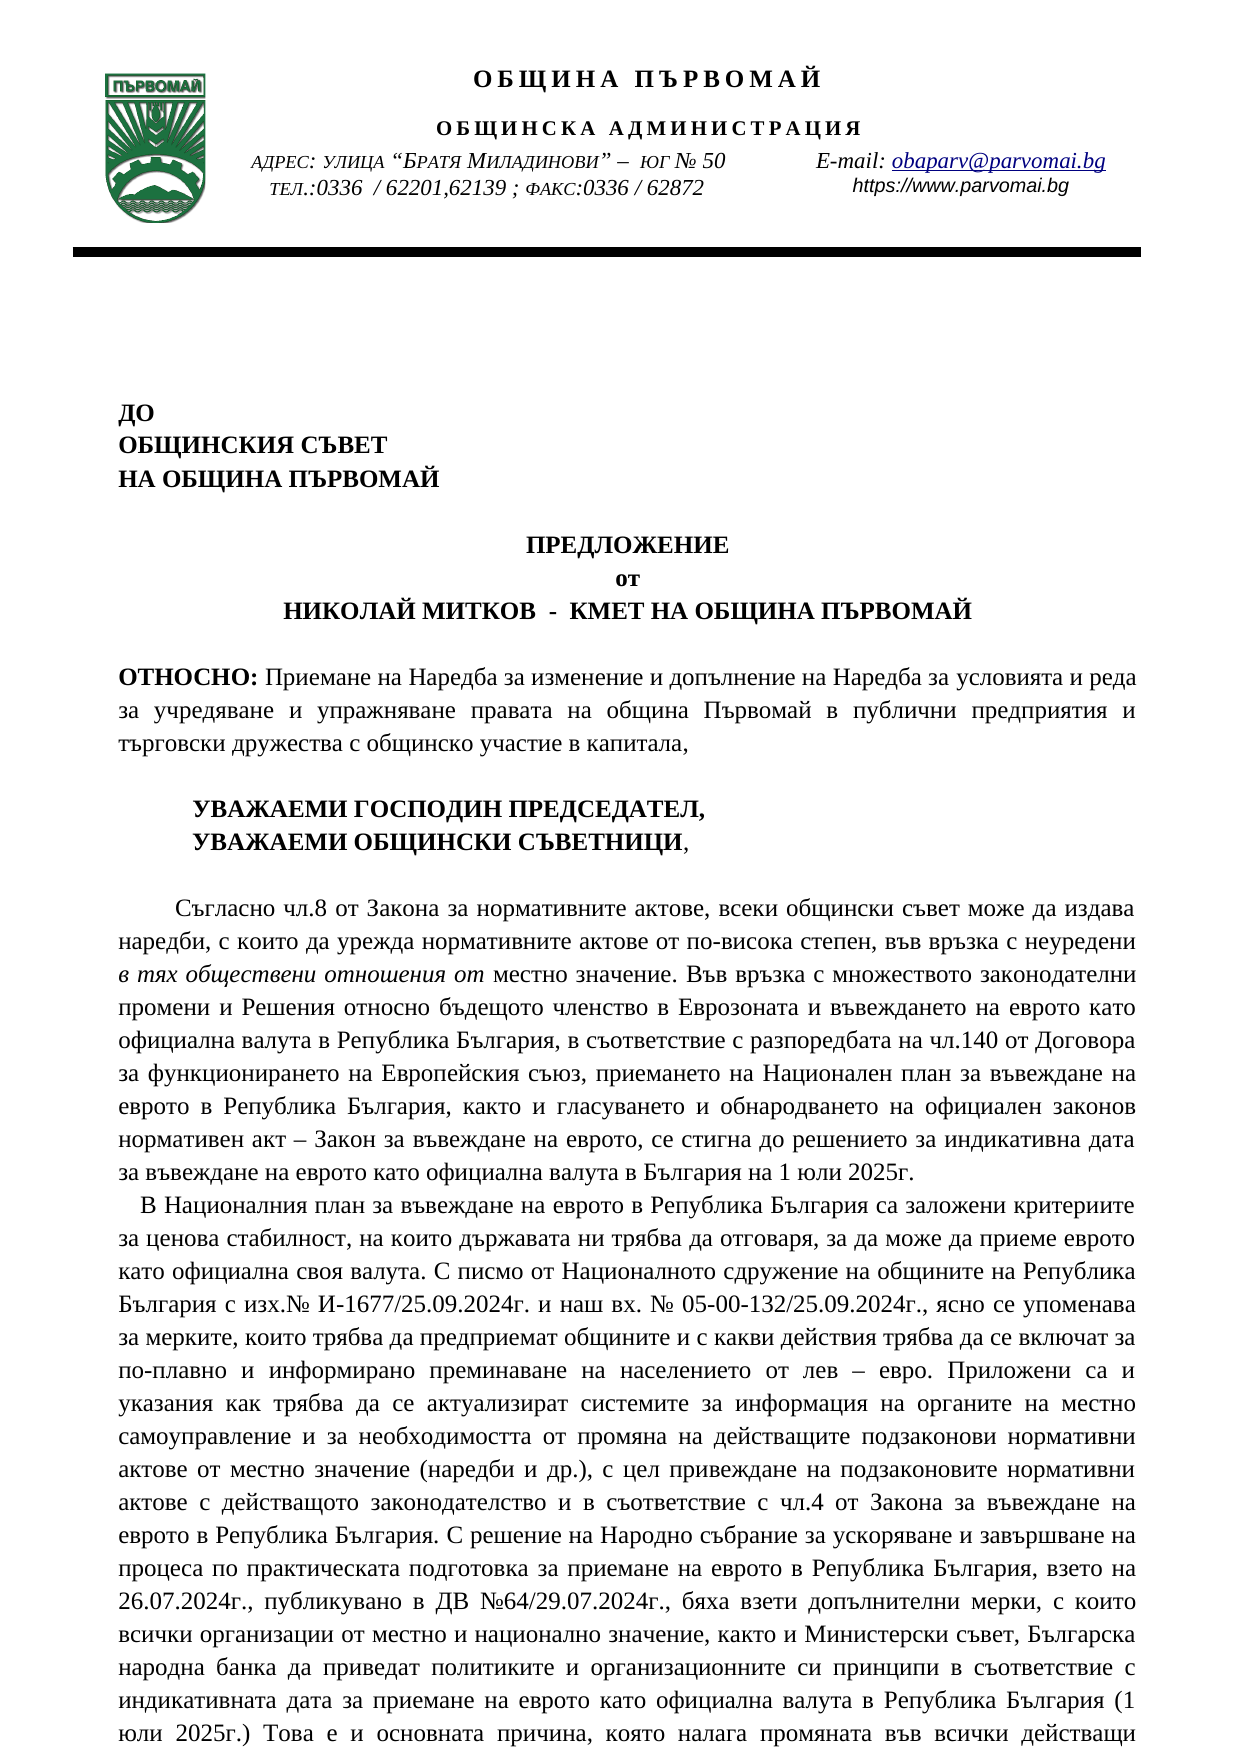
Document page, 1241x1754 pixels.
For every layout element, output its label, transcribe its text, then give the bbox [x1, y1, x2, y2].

text УВАЖАЕМИ ОБЩИНСКИ СЪВЕТНИЦИ, [118, 827, 1137, 856]
subtitle НИКОЛАЙ МИТКОВ - КМЕТ НА ОБЩИНА ПЪРВОМАЙ [118, 596, 1137, 624]
text В Националния план за въвеждане на еврото в Република България са заложени критериите за ценова стабилност, на които държавата ни трябва да отговаря, за да може да приеме еврото като официална своя валута. С писмо от Националното сдружение на общините на Република България с изх.№ И-1677/25.09.2024г. и наш вх. № 05-00-132/25.09.2024г., ясно се упоменава за мерките, които трябва да предприемат общините и с какви действия трябва да се включат за по-плавно и информирано преминаване на населението от лев – евро. Приложени са и указания как трябва да се актуализират системите за информация на органите на местно самоуправление и за необходимостта от промяна на действащите подзаконови нормативни актове от местно значение (наредби и др.), с цел привеждане на подзаконовите нормативни актове с действащото законодателство и в съответствие с чл.4 от Закона за въвеждане на еврото в Република България. С решение на Народно събрание за ускоряване и завършване на процеса по практическата подготовка за приемане на еврото в Република България, взето на 26.07.2024г., публикувано в ДВ №64/29.07.2024г., бяха взети допълнителни мерки, с които всички организации от местно и национално значение, както и Министерски съвет, Българска народна банка да приведат политиките и организационните си принципи в съответствие с индикативната дата за приемане на еврото като официална валута в Република България (1 юли 2025г.) Това е и основната причина, която налага промяната във всички действащи [118, 1190, 1137, 1747]
text НА ОБЩИНА ПЪРВОМАЙ [118, 464, 1137, 492]
text Съгласно чл.8 от Закона за нормативните актове, всеки общински съвет може да издава наредби, с които да урежда нормативните актове от по-висока степен, във връзка с неуредени в тях обществени отношения от местно значение. Във връзка с множеството законодателни промени и Решения относно бъдещото членство в Еврозоната и въвеждането на еврото като официална валута в Република България, в съответствие с разпоредбата на чл.140 от Договора за функционирането на Европейския съюз, приемането на Национален план за въвеждане на еврото в Република България, както и гласуването и обнародването на официален законов нормативен акт – Закон за въвеждане на еврото, се стигна до решението за индикативна дата за въвеждане на еврото като официална валута в България на 1 юли 2025г. [118, 893, 1137, 1186]
text ОТНОСНО: Приемане на Наредба за изменение и допълнение на Наредба за условията и реда за учредяване и упражняване правата на община Първомай в публични предприятия и търговски дружества с общинско участие в капитала, [118, 662, 1137, 757]
text от [118, 563, 1137, 591]
text ДО [118, 398, 1137, 426]
text УВАЖАЕМИ ГОСПОДИН ПРЕДСЕДАТЕЛ, [118, 794, 1137, 823]
text ОБЩИНСКИЯ СЪВЕТ [118, 431, 1137, 459]
text ПРЕДЛОЖЕНИЕ [118, 530, 1137, 558]
